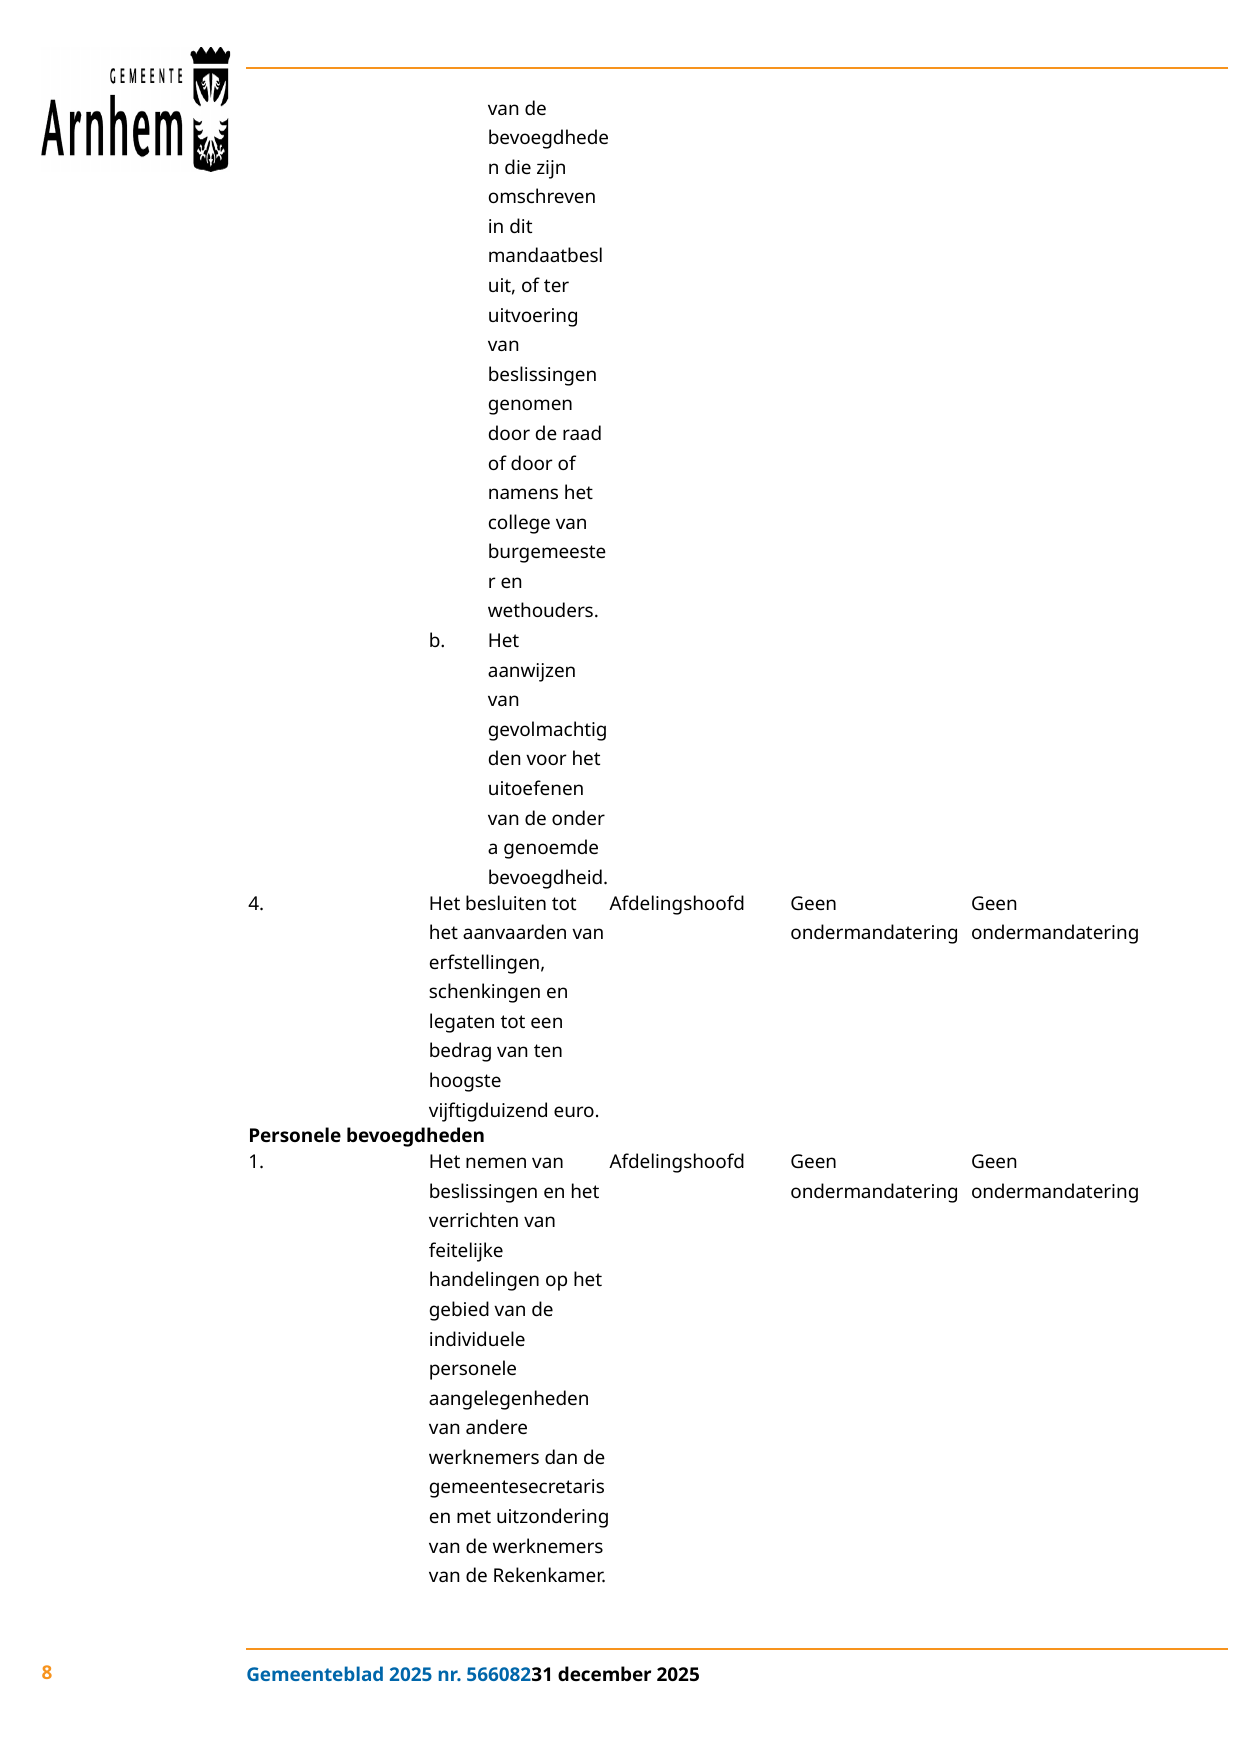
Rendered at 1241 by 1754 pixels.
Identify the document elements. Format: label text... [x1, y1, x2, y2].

table_cell Afdelingshoofd [609, 1148, 790, 1588]
table_cell [790, 1123, 971, 1148]
table_cell 4. [248, 890, 429, 1122]
table_cell 1. [248, 1148, 429, 1588]
table_cell Het besluiten tot het aanvaarden van erfstellingen, schenkingen en legaten tot een bedrag van ten hoogste vijftigduizend euro. [429, 890, 609, 1122]
table_cell Geen ondermandatering [971, 890, 1152, 1122]
table_cell Afdelingshoofd [609, 890, 790, 1122]
table_cell [971, 1123, 1152, 1148]
table_cell [790, 95, 971, 890]
table_cell [248, 95, 429, 890]
table_cell [609, 95, 790, 890]
table_cell Geen ondermandatering [790, 1148, 971, 1588]
table_cell Personele bevoegdheden [248, 1123, 790, 1148]
table_cell van de bevoegdheden die zijn omschreven in dit mandaatbesluit, of ter uitvoering van beslissingen genomen door de raad of door of namens het college van burgemeester en wethouders. Het aanwijzen van gevolmachtigden voor het uitoefenen van de onder a genoemde bevoegdheid. [429, 95, 609, 890]
table_cell Geen ondermandatering [971, 1148, 1152, 1588]
table_cell Het nemen van beslissingen en het verrichten van feitelijke handelingen op het gebied van de individuele personele aangelegenheden van andere werknemers dan de gemeentesecretaris en met uitzondering van de werknemers van de Rekenkamer. [429, 1148, 609, 1588]
picture [41, 47, 231, 172]
table_cell [971, 95, 1152, 890]
table_cell Geen ondermandatering [790, 890, 971, 1122]
